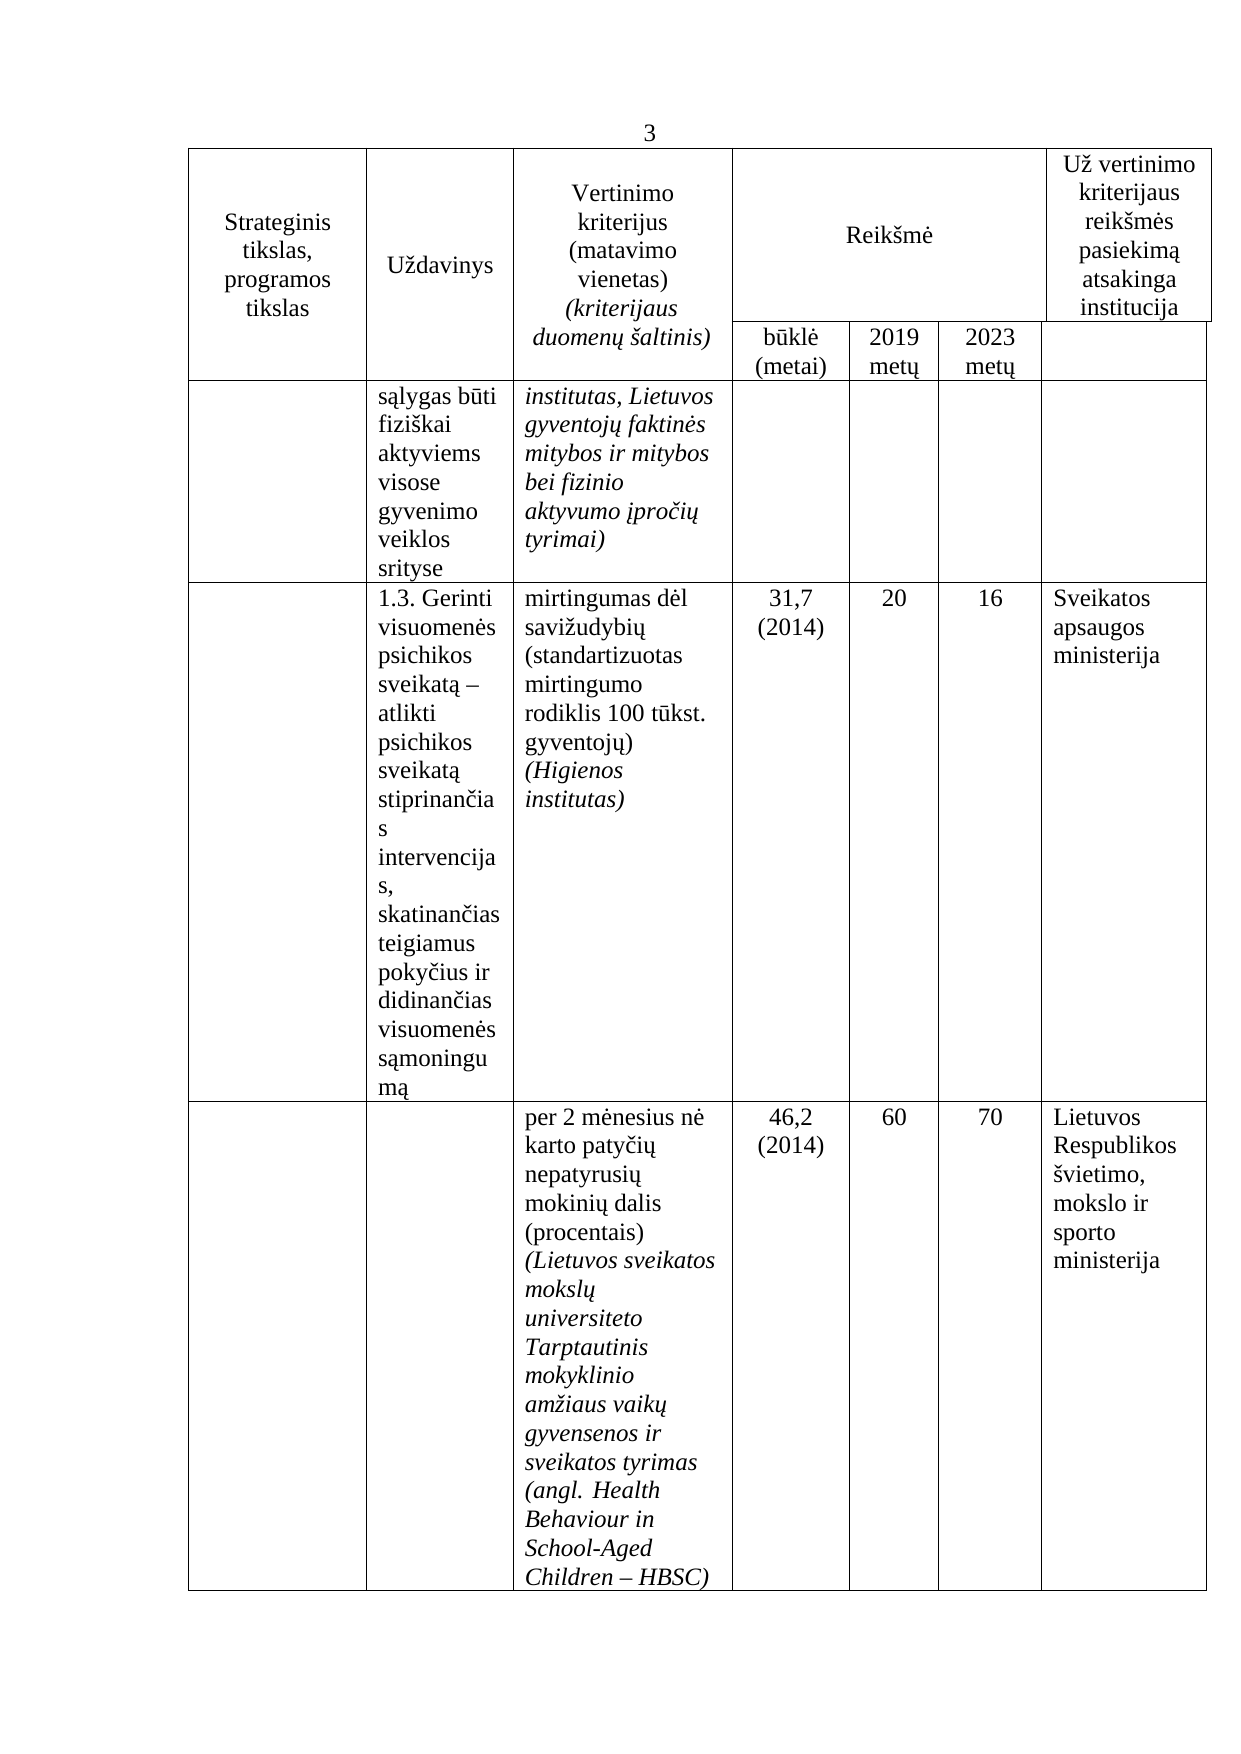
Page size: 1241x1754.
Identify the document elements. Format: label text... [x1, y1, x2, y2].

table_cell [939, 381, 1041, 582]
table_header Vertinimo kriterijus (matavimo vienetas) (kriterijaus duomenų šaltinis) [514, 149, 732, 380]
table_cell [1042, 381, 1206, 582]
table_cell 2019 metų [850, 322, 938, 380]
table_cell [189, 583, 366, 1101]
table_cell 31,7 (2014) [733, 583, 849, 1101]
table_cell 60 [850, 1102, 938, 1590]
table_cell [189, 1102, 366, 1590]
table_cell [1207, 582, 1212, 1101]
table_cell Lietuvos Respublikos švietimo, mokslo ir sporto ministerija [1042, 1102, 1206, 1590]
table_cell 2023 metų [939, 322, 1041, 380]
table_cell Sveikatos apsaugos ministerija [1042, 583, 1206, 1101]
table_header Reikšmė [733, 149, 1046, 321]
table_cell mirtingumas dėl savižudybių (standartizuotas mirtingumo rodiklis 100 tūkst. gyventojų) (Higienos institutas) [514, 583, 732, 1101]
table_cell [850, 381, 938, 582]
table_cell [189, 381, 366, 582]
table_cell 46,2 (2014) [733, 1102, 849, 1590]
table_cell būklė (metai) [733, 322, 849, 380]
table_cell [1207, 380, 1212, 582]
table_cell [733, 381, 849, 582]
table_header Už vertinimo kriterijaus reikšmės pasiekimą atsakinga institucija [1047, 149, 1211, 321]
table_cell [367, 1102, 513, 1590]
table_cell sąlygas būti fiziškai aktyviems visose gyvenimo veiklos srityse [367, 381, 513, 582]
table_cell [1207, 1101, 1212, 1590]
table_cell 1.3. Gerinti visuomenės psichikos sveikatą – atlikti psichikos sveikatą stiprinančias intervencijas, skatinančias teigiamus pokyčius ir didinančias visuomenės sąmoningumą [367, 583, 513, 1101]
table_cell [1042, 322, 1206, 380]
table_cell [1207, 322, 1212, 380]
table_header Strateginis tikslas, programos tikslas [189, 149, 366, 380]
table_cell 70 [939, 1102, 1041, 1590]
table_cell 16 [939, 583, 1041, 1101]
table_header Uždavinys [367, 149, 513, 380]
table_cell per 2 mėnesius nė karto patyčių nepatyrusių mokinių dalis (procentais) (Lietuvos sveikatos mokslų universiteto Tarptautinis mokyklinio amžiaus vaikų gyvensenos ir sveikatos tyrimas (angl. Health Behaviour in School-Aged Children – HBSC) [514, 1102, 732, 1590]
table_cell institutas, Lietuvos gyventojų faktinės mitybos ir mitybos bei fizinio aktyvumo įpročių tyrimai) [514, 381, 732, 582]
table_cell 20 [850, 583, 938, 1101]
